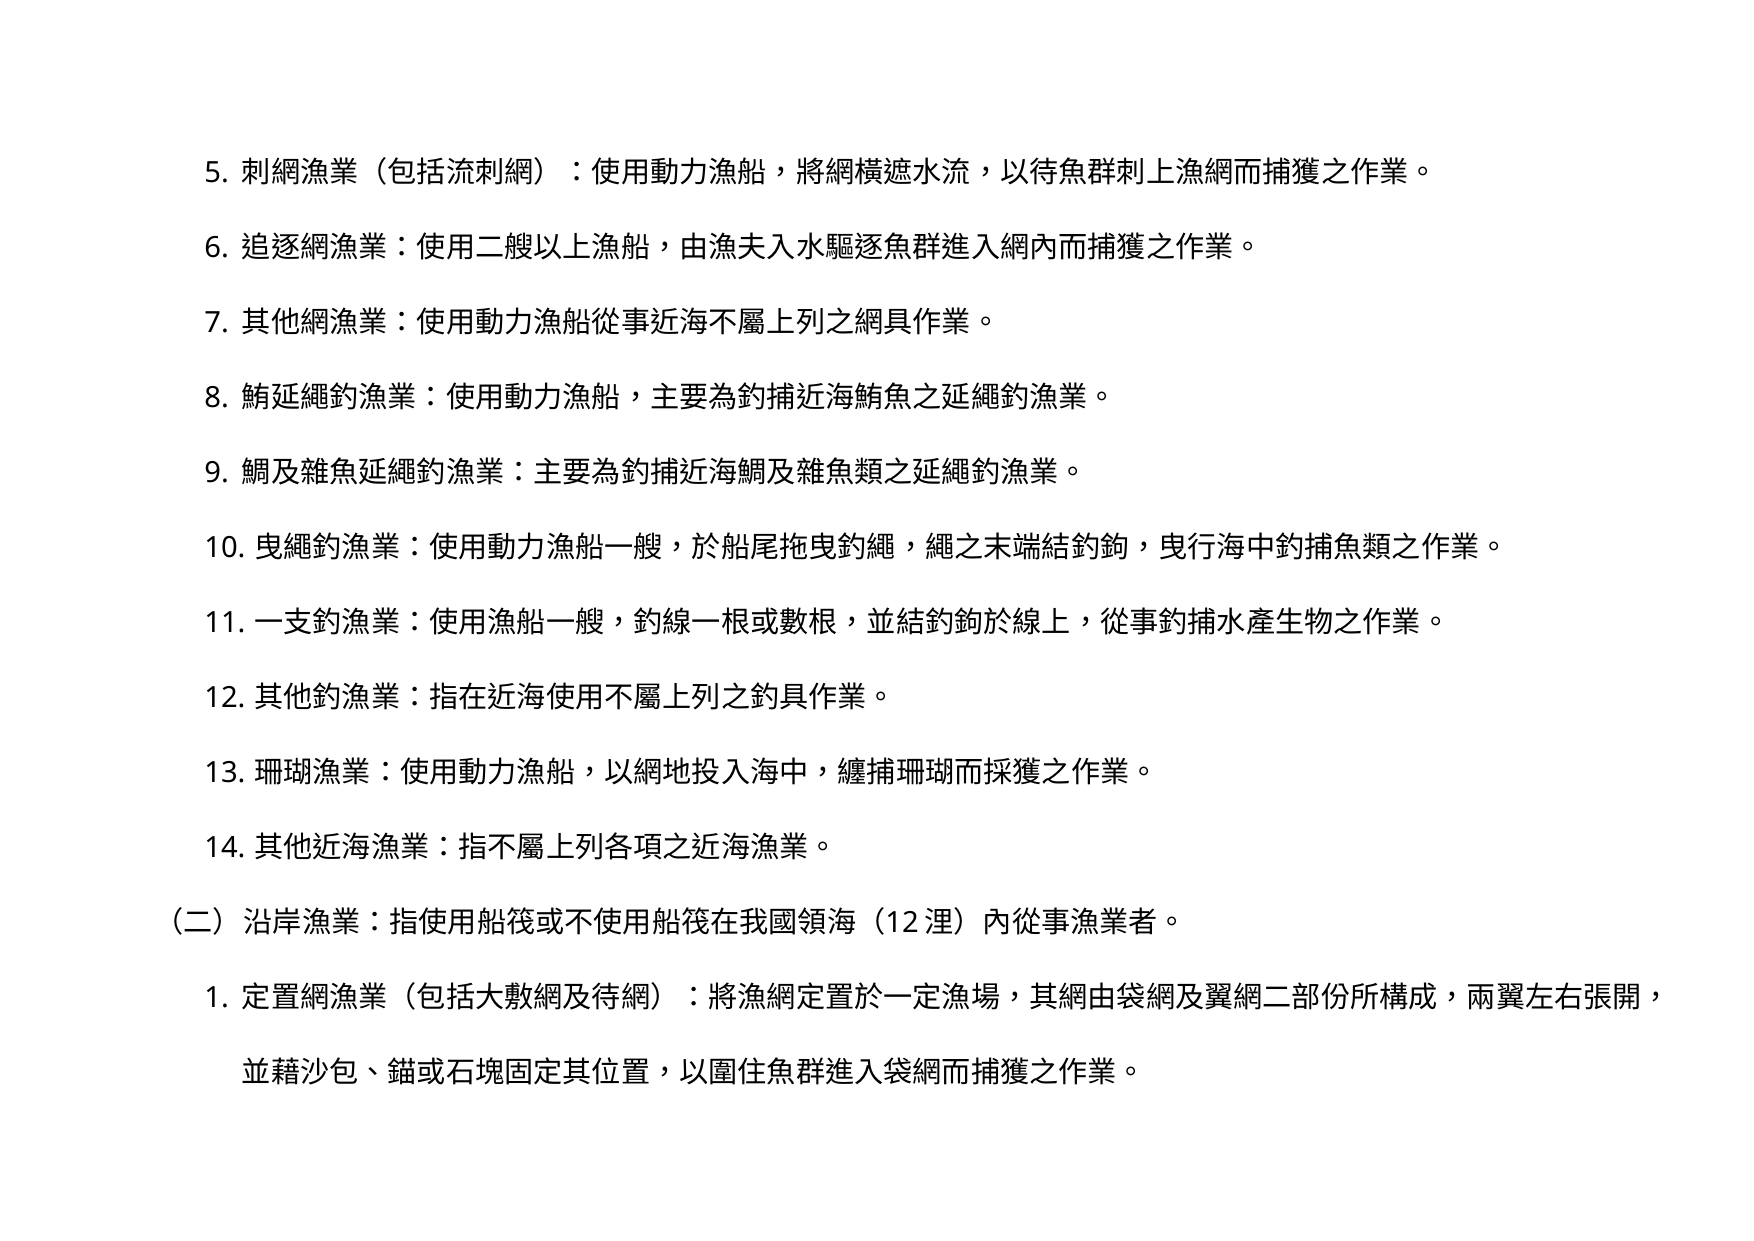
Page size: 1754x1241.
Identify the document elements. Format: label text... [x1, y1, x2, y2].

list 曳繩釣漁業：使用動力漁船一艘，於船尾拖曳釣繩，繩之末端結釣鉤，曳行海中釣捕魚類之作業。 [204, 507, 1650, 582]
list 鮪延繩釣漁業：使用動力漁船，主要為釣捕近海鮪魚之延繩釣漁業。 [204, 357, 1650, 432]
list 追逐網漁業：使用二艘以上漁船，由漁夫入水驅逐魚群進入網內而捕獲之作業。 [204, 207, 1650, 282]
list 沿岸漁業：指使用船筏或不使用船筏在我國領海（12浬）內從事漁業者。 [154, 882, 1650, 957]
list 定置網漁業（包括大敷網及待網）：將漁網定置於一定漁場，其網由袋網及翼網二部份所構成，兩翼左右張開，並藉沙包、錨或石塊固定其位置，以圍住魚群進入袋網而捕獲之作業。 [204, 957, 1650, 1107]
list 珊瑚漁業：使用動力漁船，以網地投入海中，纏捕珊瑚而採獲之作業。 [204, 732, 1650, 807]
list 其他釣漁業：指在近海使用不屬上列之釣具作業。 [204, 657, 1650, 732]
list 鯛及雜魚延繩釣漁業：主要為釣捕近海鯛及雜魚類之延繩釣漁業。 [204, 432, 1650, 507]
list 其他網漁業：使用動力漁船從事近海不屬上列之網具作業。 [204, 282, 1650, 357]
list 一支釣漁業：使用漁船一艘，釣線一根或數根，並結釣鉤於線上，從事釣捕水產生物之作業。 [204, 582, 1650, 657]
list 刺網漁業（包括流刺網）：使用動力漁船，將網橫遮水流，以待魚群刺上漁網而捕獲之作業。 [204, 132, 1650, 207]
list 其他近海漁業：指不屬上列各項之近海漁業。 [204, 807, 1650, 882]
